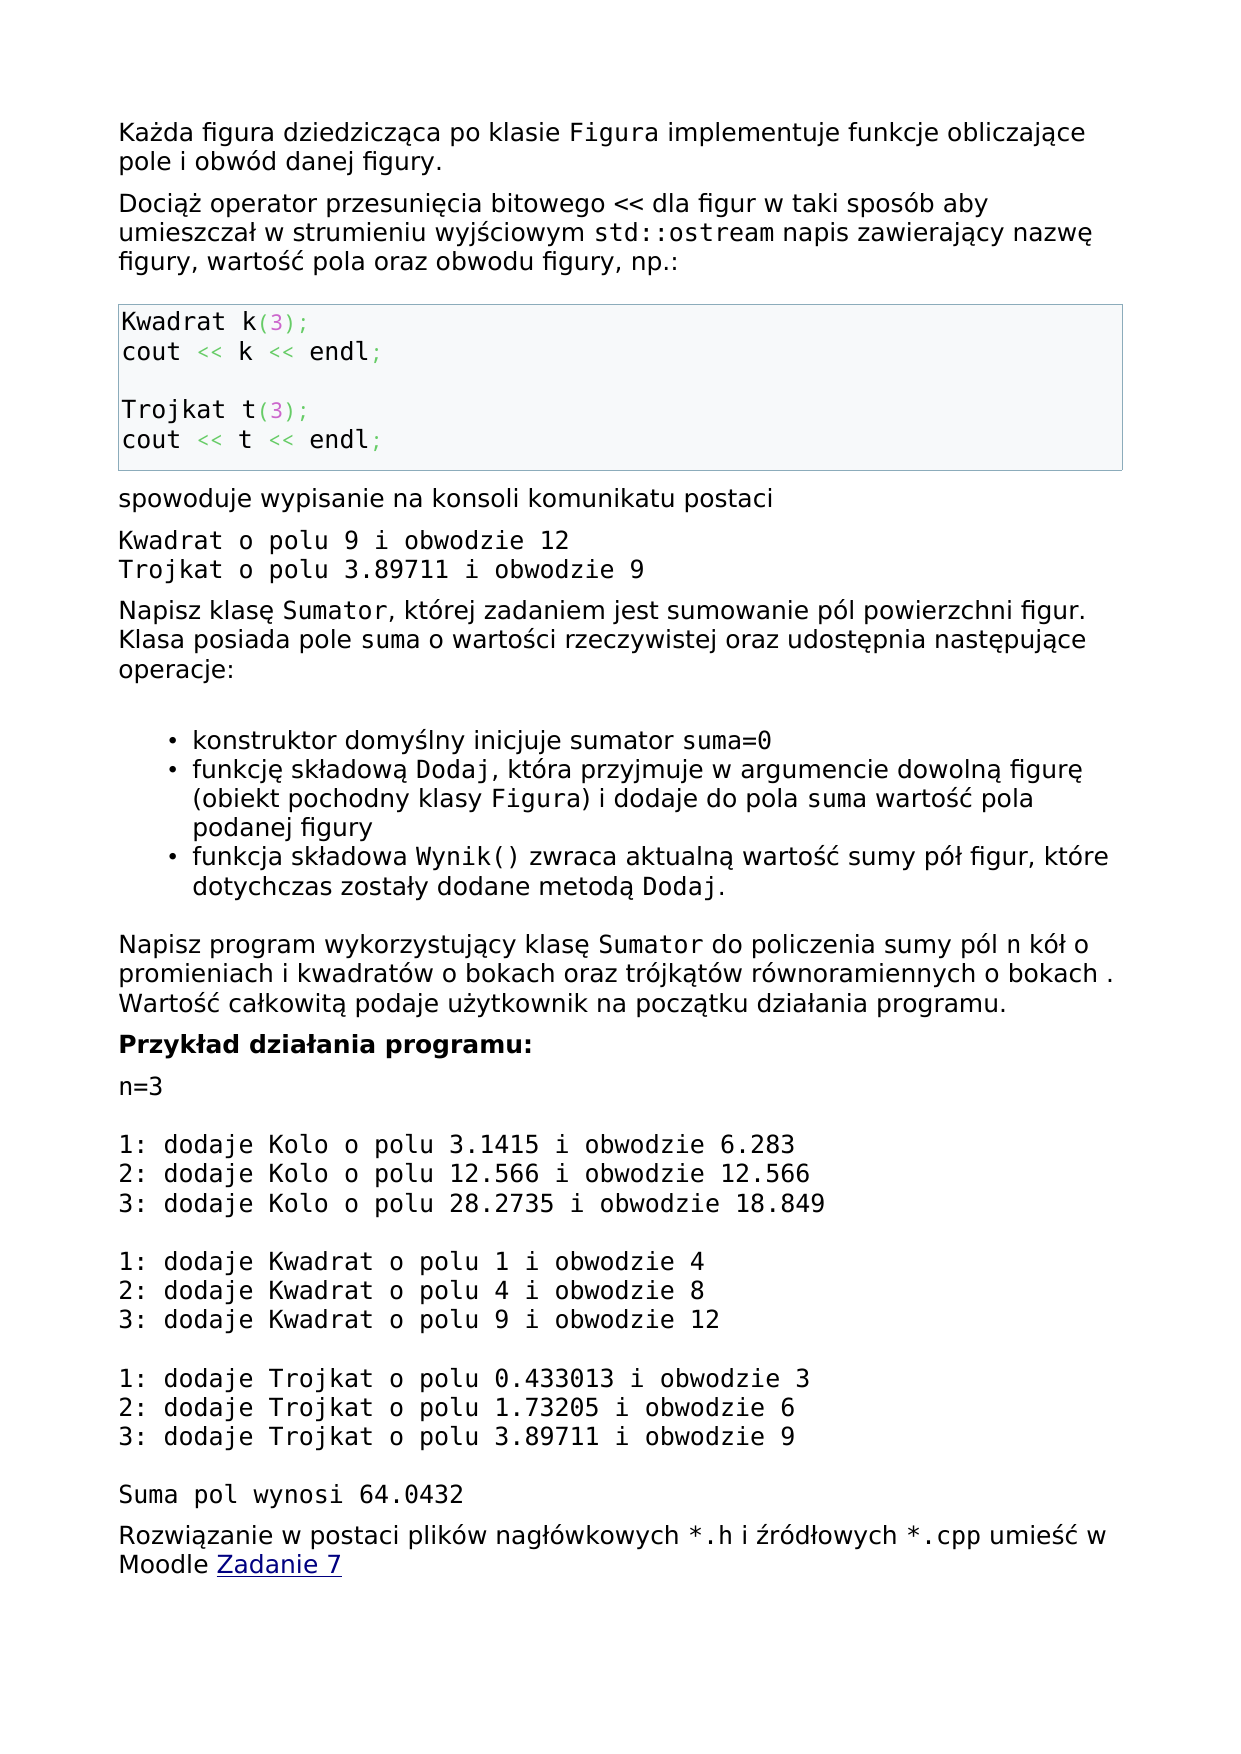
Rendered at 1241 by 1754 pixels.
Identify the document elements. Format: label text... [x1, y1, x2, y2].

text Dociąż operator przesunięcia bitowego << dla figur w taki sposób aby umieszczał w strumieniu wyjściowym std::ostream napis zawierający nazwę figury, wartość pola oraz obwodu figury, np.: [118, 189, 1122, 276]
text Kwadrat o polu 9 i obwodzie 12 Trojkat o polu 3.89711 i obwodzie 9 [118, 526, 1122, 585]
list funkcję składową Dodaj, która przyjmuje w argumencie dowolną figurę (obiekt pochodny klasy Figura) i dodaje do pola suma wartość pola podanej figury [177, 755, 1122, 843]
text Napisz program wykorzystujący klasę Sumator do policzenia sumy pól n kół o promieniach i kwadratów o bokach oraz trójkątów równoramiennych o bokach . Wartość całkowitą podaje użytkownik na początku działania programu. [118, 930, 1122, 1018]
table_header Kwadrat k(3); cout << k << endl; Trojkat t(3); cout << t << endl; [119, 305, 1122, 470]
text spowoduje wypisanie na konsoli komunikatu postaci [118, 485, 1122, 514]
text n=3 1: dodaje Kolo o polu 3.1415 i obwodzie 6.283 2: dodaje Kolo o polu 12.566 i obwodzie 12.566 3: dodaje Kolo o polu 28.2735 i obwodzie 18.849 1: dodaje Kwadrat o polu 1 i obwodzie 4 2: dodaje Kwadrat o polu 4 i obwodzie 8 3: dodaje Kwadrat o polu 9 i obwodzie 12 1: dodaje Trojkat o polu 0.433013 i obwodzie 3 2: dodaje Trojkat o polu 1.73205 i obwodzie 6 3: dodaje Trojkat o polu 3.89711 i obwodzie 9 Suma pol wynosi 64.0432 [118, 1072, 1122, 1509]
list konstruktor domyślny inicjuje sumator suma=0 [177, 726, 1122, 755]
list funkcja składowa Wynik() zwraca aktualną wartość sumy pół figur, które dotychczas zostały dodane metodą Dodaj. [177, 843, 1122, 901]
text Napisz klasę Sumator, której zadaniem jest sumowanie pól powierzchni figur. Klasa posiada pole suma o wartości rzeczywistej oraz udostępnia następujące operacje: [118, 596, 1122, 684]
text Przykład działania programu: [118, 1030, 1122, 1059]
text Rozwiązanie w postaci plików nagłówkowych *.h i źródłowych *.cpp umieść w Moodle Zadanie 7 [118, 1521, 1122, 1580]
text Każda figura dziedzicząca po klasie Figura implementuje funkcje obliczające pole i obwód danej figury. [118, 118, 1122, 176]
